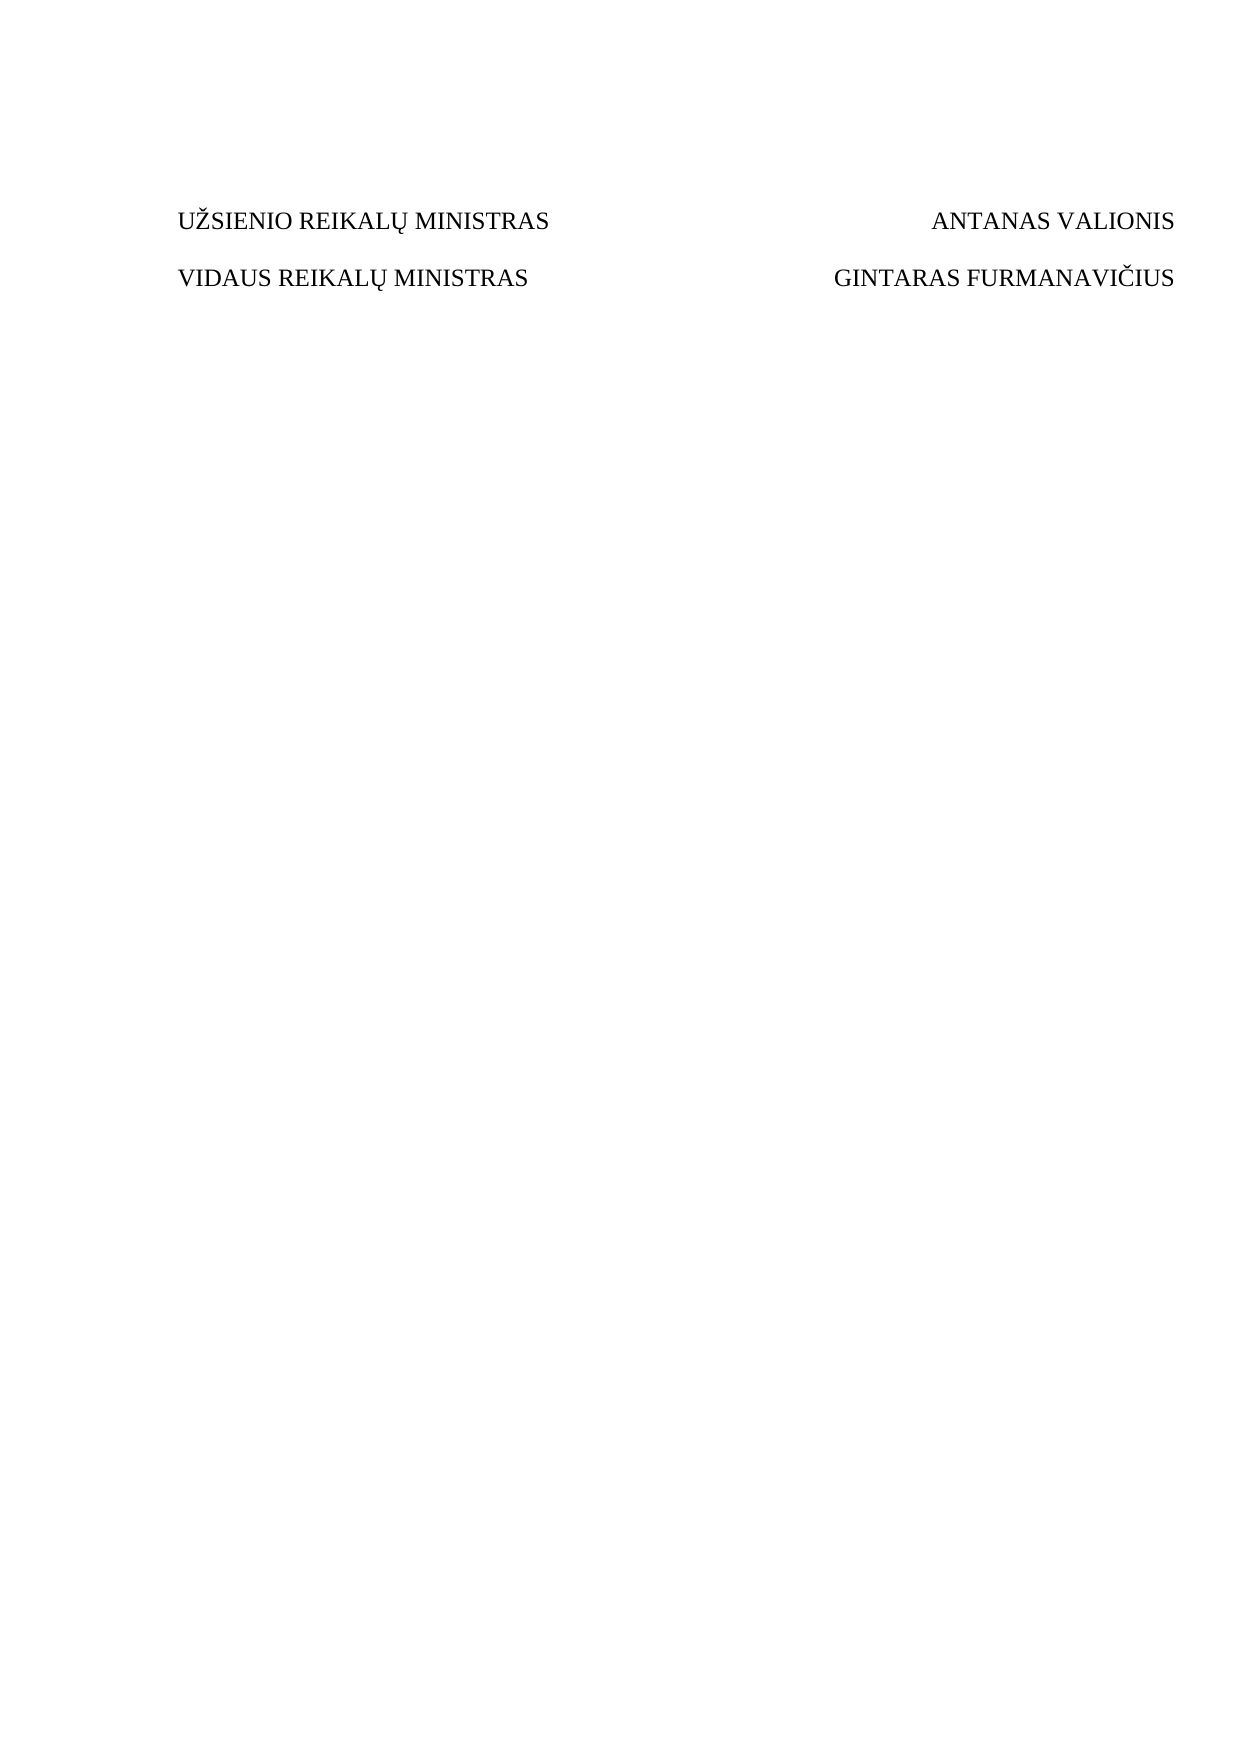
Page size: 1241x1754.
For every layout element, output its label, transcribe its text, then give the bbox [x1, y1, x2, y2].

text UŽSIENIO REIKALŲ MINISTRAS ANTANAS VALIONIS [177, 206, 1181, 235]
text VIDAUS REIKALŲ MINISTRAS GINTARAS FURMANAVIČIUS [177, 263, 1181, 292]
